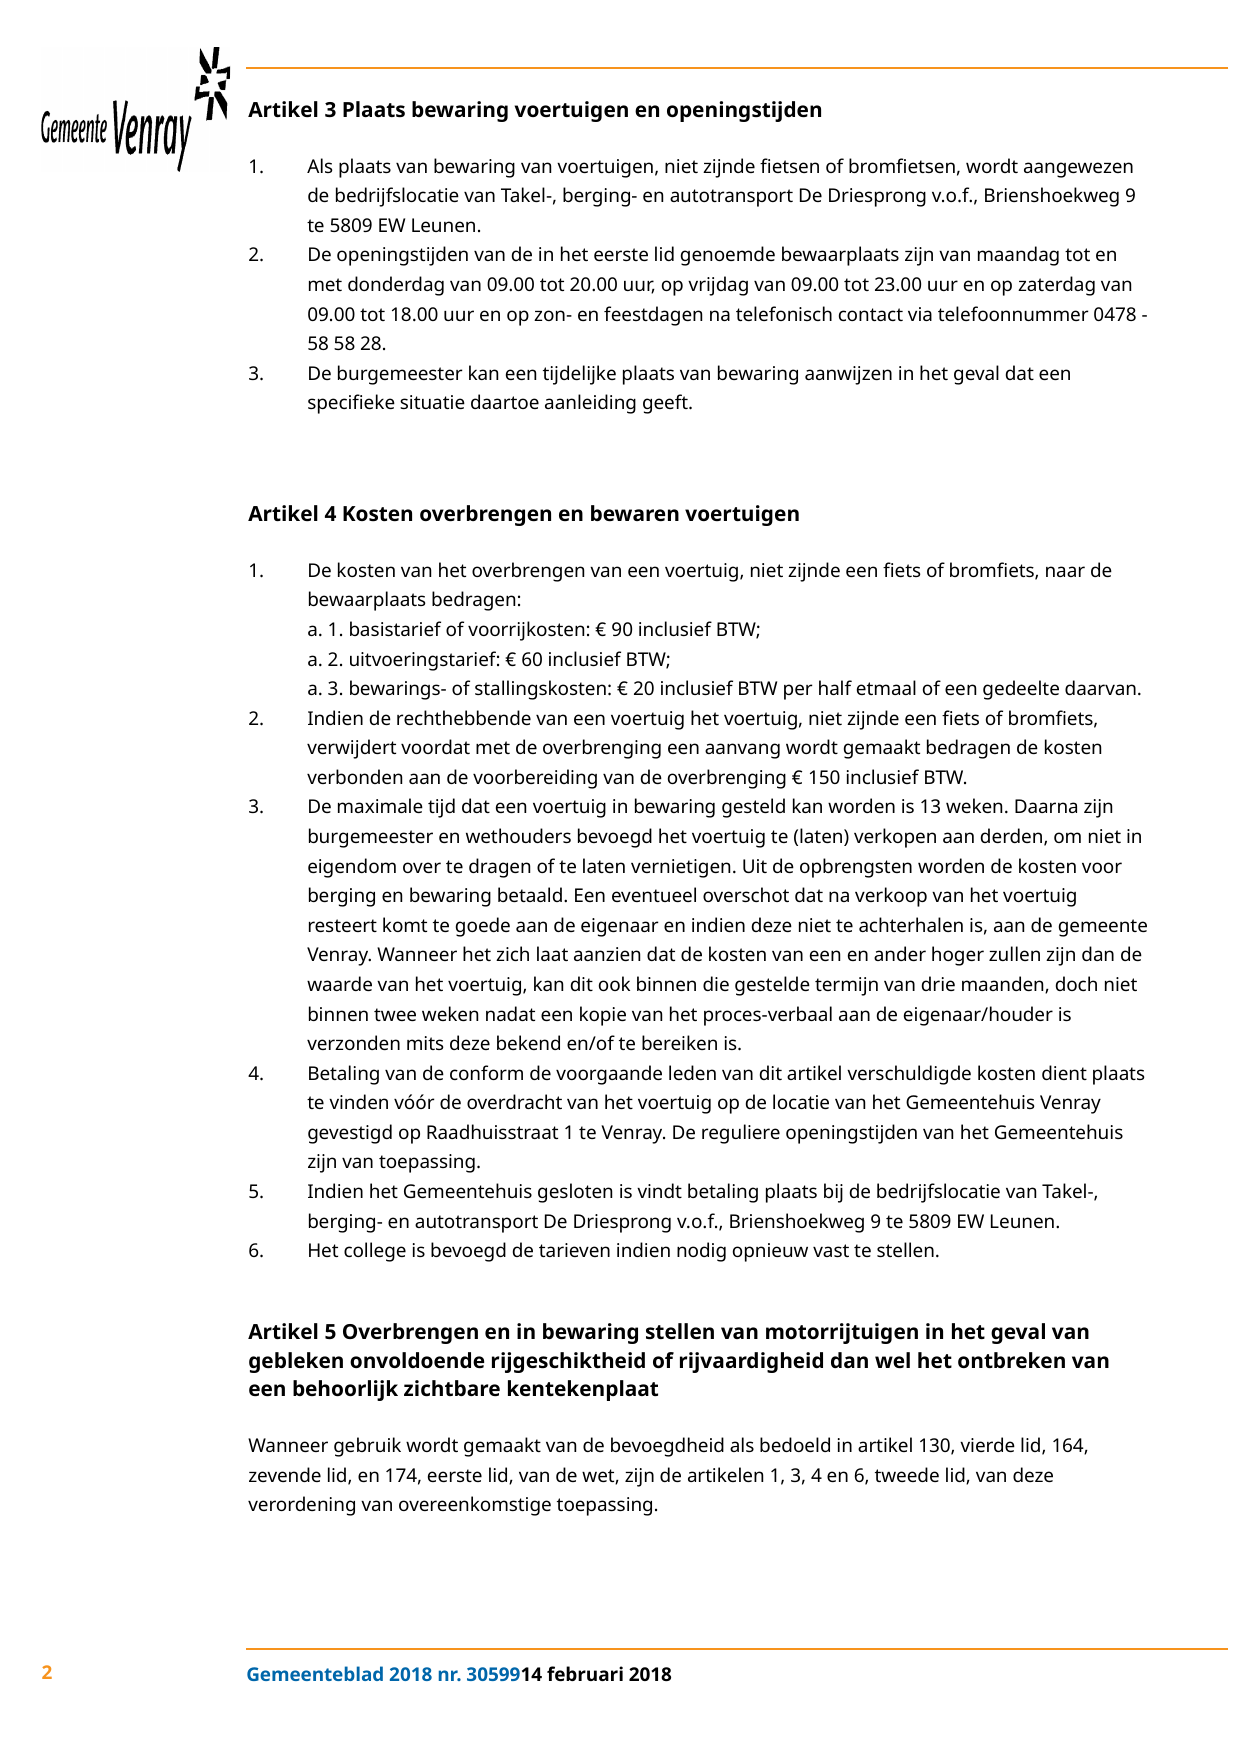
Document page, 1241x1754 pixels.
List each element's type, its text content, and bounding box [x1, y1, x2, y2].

list De burgemeester kan een tijdelijke plaats van bewaring aanwijzen in het geval dat een specifieke situatie daartoe aanleiding geeft. [248, 360, 1152, 415]
text Wanneer gebruik wordt gemaakt van de bevoegdheid als bedoeld in artikel 130, vierde lid, 164, zevende lid, en 174, eerste lid, van de wet, zijn de artikelen 1, 3, 4 en 6, tweede lid, van deze verordening van overeenkomstige toepassing. [248, 1432, 1152, 1517]
list a. 1. basistarief of voorrijkosten: € 90 inclusief BTW; [248, 616, 1152, 642]
picture [41, 47, 231, 172]
text Artikel 5 Overbrengen en in bewaring stellen van motorrijtuigen in het geval van gebleken onvoldoende rijgeschiktheid of rijvaardigheid dan wel het ontbreken van een behoorlijk zichtbare kentekenplaat [248, 1317, 1152, 1403]
text Artikel 3 Plaats bewaring voertuigen en openingstijden [248, 95, 1152, 123]
list Het college is bevoegd de tarieven indien nodig opnieuw vast te stellen. [248, 1237, 1152, 1263]
list a. 3. bewarings- of stallingskosten: € 20 inclusief BTW per half etmaal of een gedeelte daarvan. [248, 675, 1152, 701]
text Artikel 4 Kosten overbrengen en bewaren voertuigen [248, 499, 1152, 527]
list De maximale tijd dat een voertuig in bewaring gesteld kan worden is 13 weken. Daarna zijn burgemeester en wethouders bevoegd het voertuig te (laten) verkopen aan derden, om niet in eigendom over te dragen of te laten vernietigen. Uit de opbrengsten worden de kosten voor berging en bewaring betaald. Een eventueel overschot dat na verkoop van het voertuig resteert komt te goede aan de eigenaar en indien deze niet te achterhalen is, aan de gemeente Venray. Wanneer het zich laat aanzien dat de kosten van een en ander hoger zullen zijn dan de waarde van het voertuig, kan dit ook binnen die gestelde termijn van drie maanden, doch niet binnen twee weken nadat een kopie van het proces-verbaal aan de eigenaar/houder is verzonden mits deze bekend en/of te bereiken is. [248, 794, 1152, 1056]
list De kosten van het overbrengen van een voertuig, niet zijnde een fiets of bromfiets, naar de bewaarplaats bedragen: [248, 557, 1152, 612]
list a. 2. uitvoeringstarief: € 60 inclusief BTW; [248, 646, 1152, 672]
list Indien de rechthebbende van een voertuig het voertuig, niet zijnde een fiets of bromfiets, verwijdert voordat met de overbrenging een aanvang wordt gemaakt bedragen de kosten verbonden aan de voorbereiding van de overbrenging € 150 inclusief BTW. [248, 705, 1152, 790]
list De openingstijden van de in het eerste lid genoemde bewaarplaats zijn van maandag tot en met donderdag van 09.00 tot 20.00 uur, op vrijdag van 09.00 tot 23.00 uur en op zaterdag van 09.00 tot 18.00 uur en op zon- en feestdagen na telefonisch contact via telefoonnummer 0478 - 58 58 28. [248, 242, 1152, 356]
list Als plaats van bewaring van voertuigen, niet zijnde fietsen of bromfietsen, wordt aangewezen de bedrijfslocatie van Takel-, berging- en autotransport De Driesprong v.o.f., Brienshoekweg 9 te 5809 EW Leunen. [248, 153, 1152, 238]
list Indien het Gemeentehuis gesloten is vindt betaling plaats bij de bedrijfslocatie van Takel-, berging- en autotransport De Driesprong v.o.f., Brienshoekweg 9 te 5809 EW Leunen. [248, 1178, 1152, 1234]
list Betaling van de conform de voorgaande leden van dit artikel verschuldigde kosten dient plaats te vinden vóór de overdracht van het voertuig op de locatie van het Gemeentehuis Venray gevestigd op Raadhuisstraat 1 te Venray. De reguliere openingstijden van het Gemeentehuis zijn van toepassing. [248, 1060, 1152, 1174]
